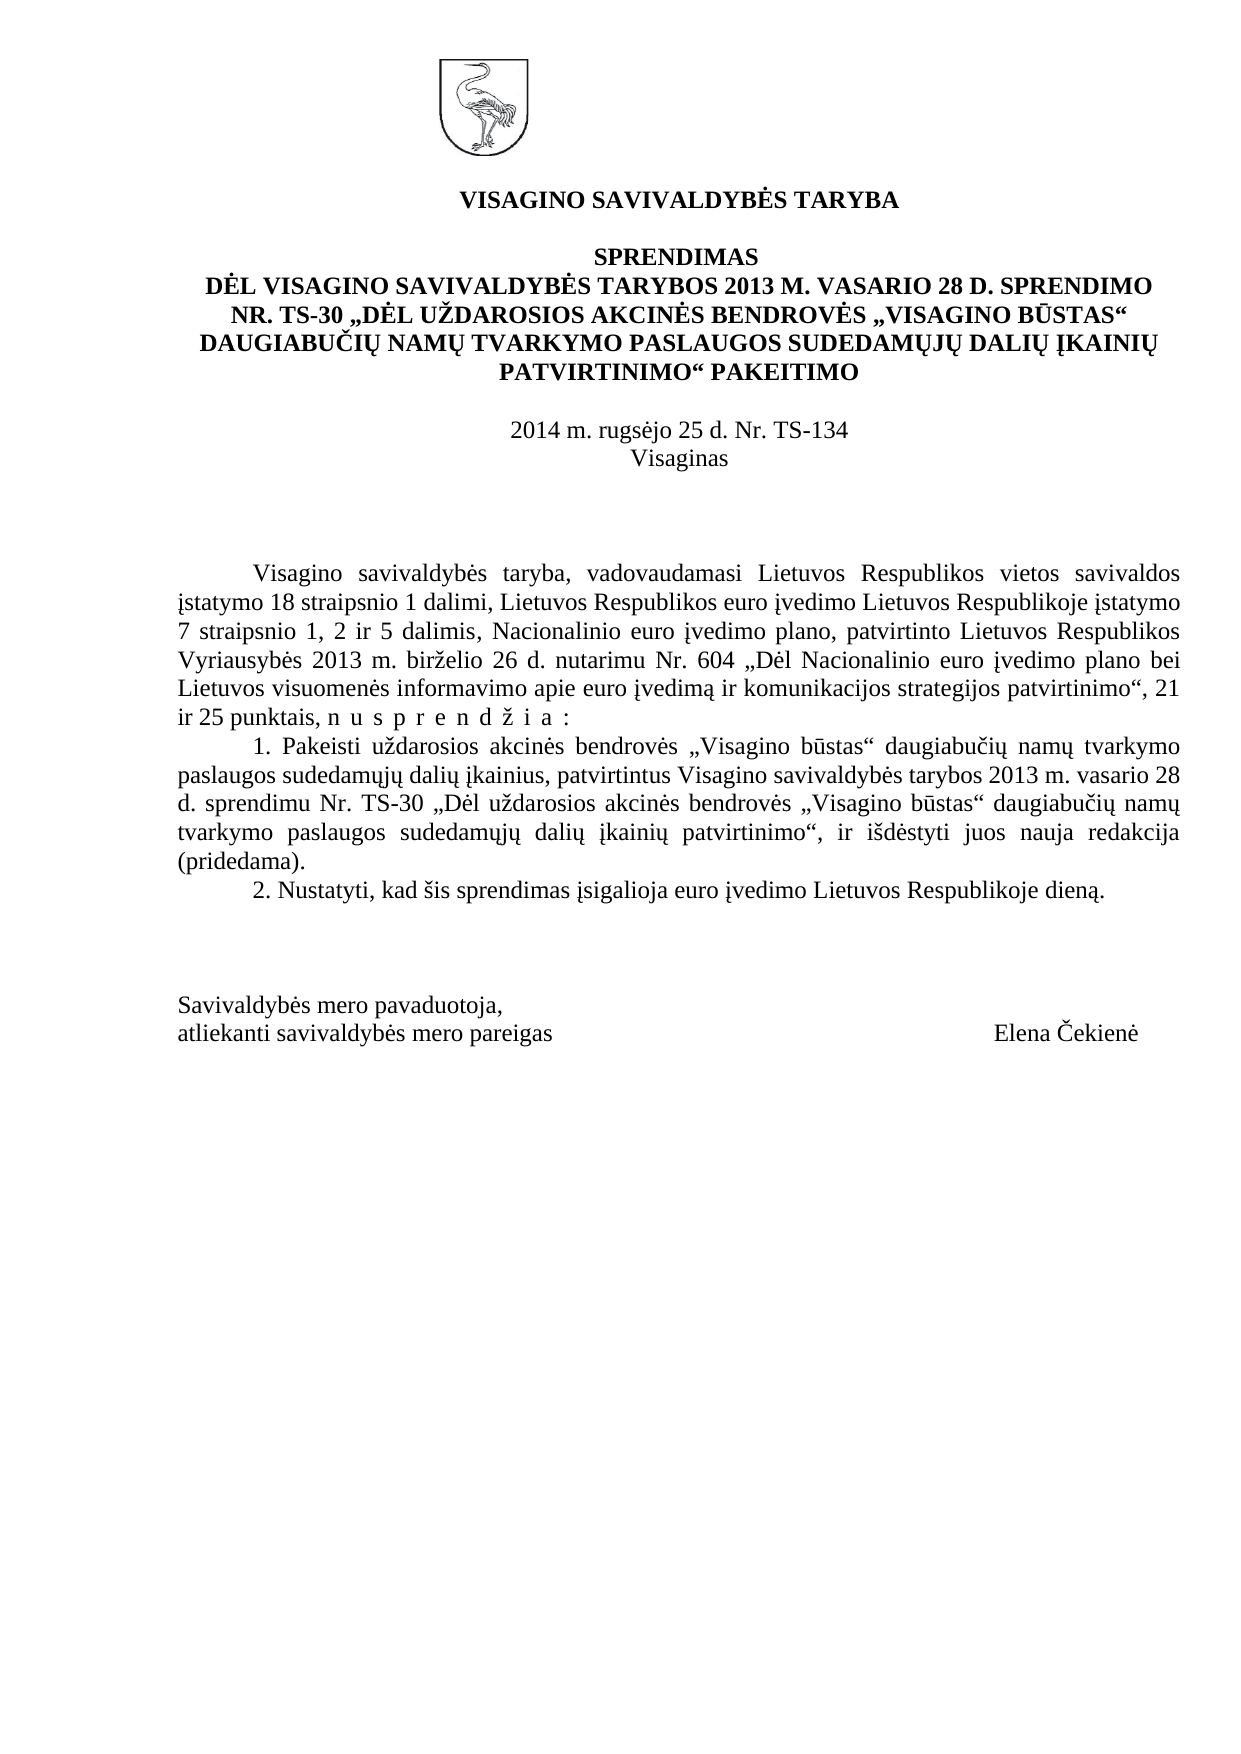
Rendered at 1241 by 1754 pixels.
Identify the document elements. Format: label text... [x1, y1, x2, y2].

text Visagino savivaldybės taryba [177, 185, 1181, 213]
text Visagino savivaldybės taryba, vadovaudamasi Lietuvos Respublikos vietos savivaldos įstatymo 18 straipsnio 1 dalimi, Lietuvos Respublikos euro įvedimo Lietuvos Respublikoje įstatymo 7 straipsnio 1, 2 ir 5 dalimis, Nacionalinio euro įvedimo plano, patvirtinto Lietuvos Respublikos Vyriausybės 2013 m. birželio 26 d. nutarimu Nr. 604 „Dėl Nacionalinio euro įvedimo plano bei Lietuvos visuomenės informavimo apie euro įvedimą ir komunikacijos strategijos patvirtinimo“, 21 ir 25 punktais, nusprendžia: [177, 558, 1181, 731]
text 2. Nustatyti, kad šis sprendimas įsigalioja euro įvedimo Lietuvos Respublikoje dieną. [177, 875, 1181, 903]
text 1. Pakeisti uždarosios akcinės bendrovės „Visagino būstas“ daugiabučių namų tvarkymo paslaugos sudedamųjų dalių įkainius, patvirtintus Visagino savivaldybės tarybos 2013 m. vasario 28 d. sprendimu Nr. TS-30 „Dėl uždarosios akcinės bendrovės „Visagino būstas“ daugiabučių namų tvarkymo paslaugos sudedamųjų dalių įkainių patvirtinimo“, ir išdėstyti juos nauja redakcija (pridedama). [177, 731, 1181, 875]
text Dėl Visagino savivaldybės tarybos 2013 m. vasario 28 d. sprendimo Nr. TS-30 „Dėl uždarosios akcinės bendrovės „Visagino būstas“ daugiabučių namų tvarkymo paslaugos sudedamųjų dalių įkainių patvirtinimo“ pakeitimo [177, 271, 1181, 386]
text 2014 m. rugsėjo 25 d. Nr. TS-134 [177, 415, 1181, 443]
text Visaginas [177, 443, 1181, 472]
text Savivaldybės mero pavaduotoja, [177, 990, 1181, 1018]
text atliekanti savivaldybės mero pareigas Elena Čekienė [177, 1018, 1181, 1047]
text sprendimas [177, 242, 1181, 271]
